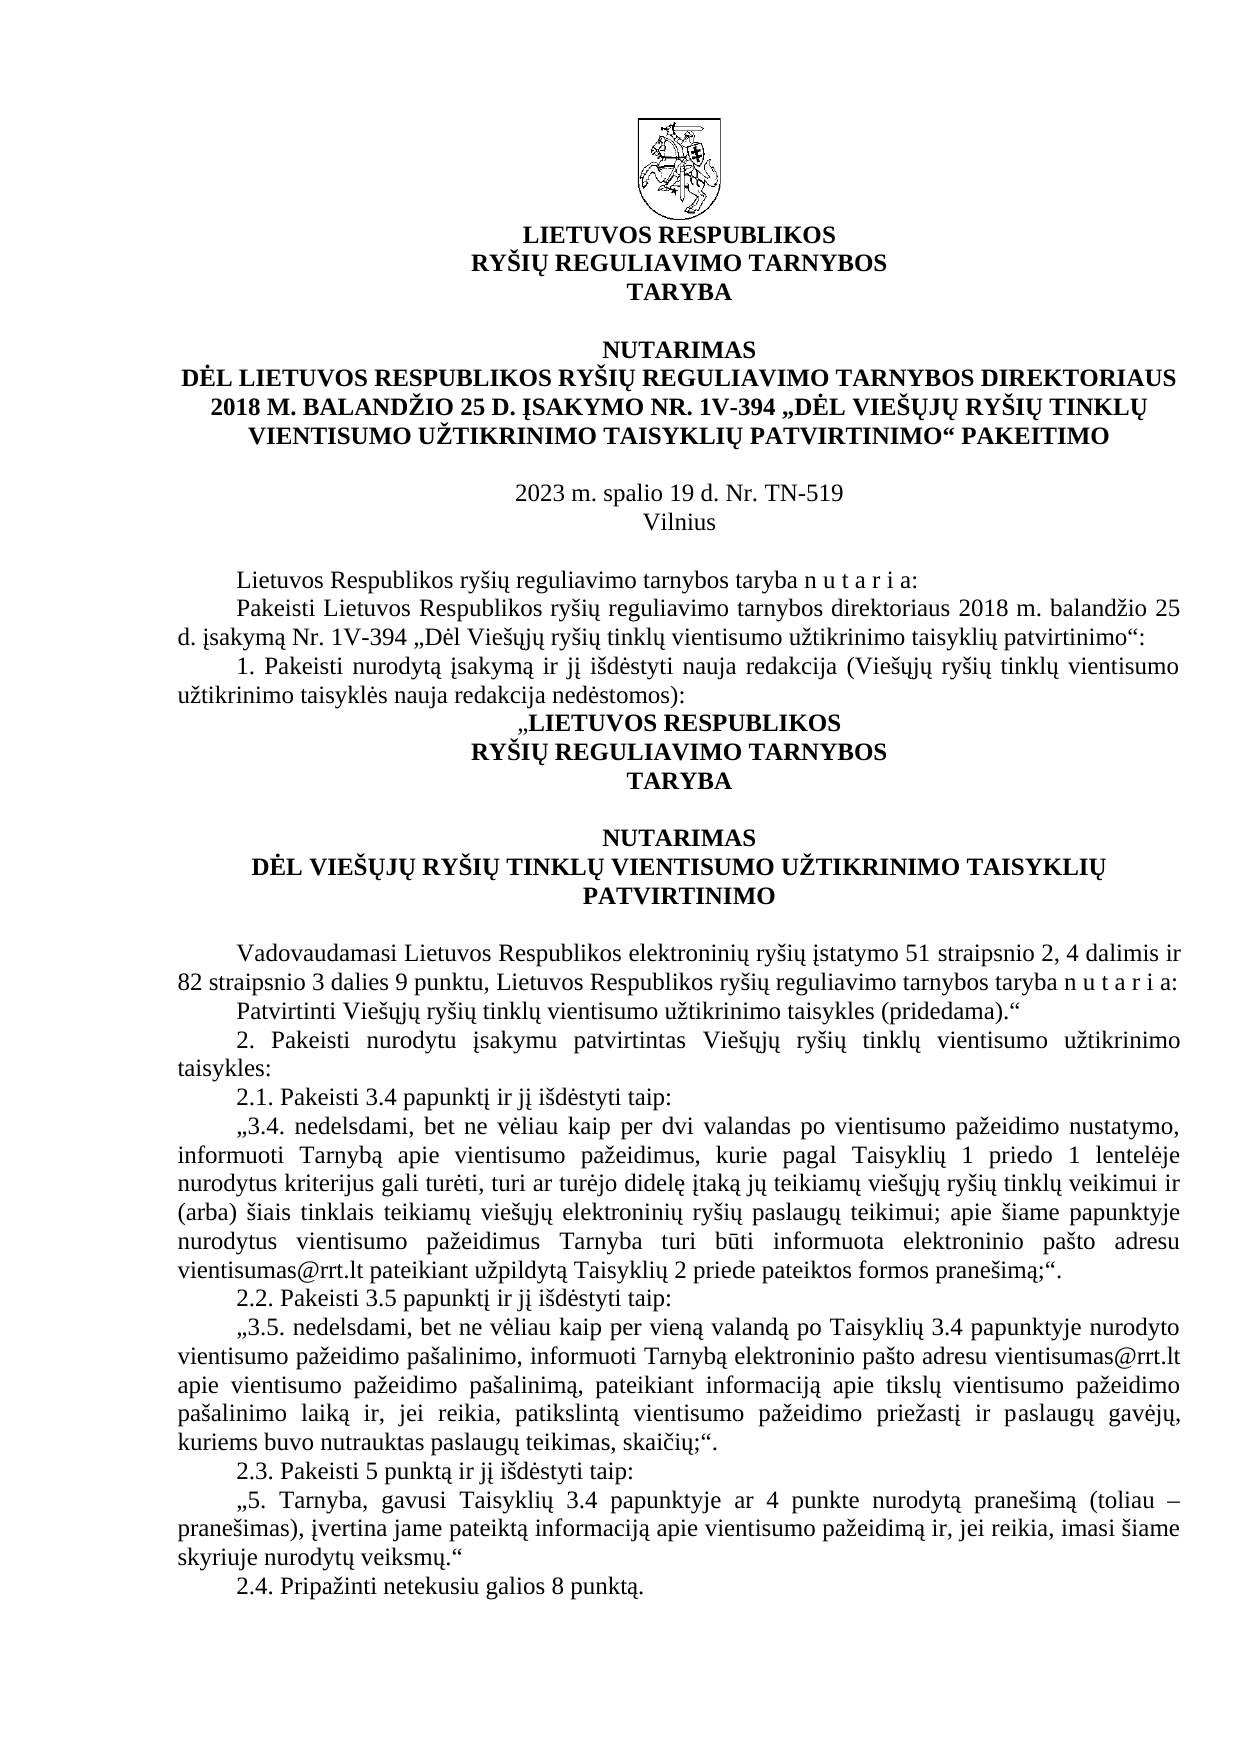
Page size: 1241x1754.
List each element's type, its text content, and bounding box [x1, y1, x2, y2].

text „5. Tarnyba, gavusi Taisyklių 3.4 papunktyje ar 4 punkte nurodytą pranešimą (toliau – pranešimas), įvertina jame pateiktą informaciją apie vientisumo pažeidimą ir, jei reikia, imasi šiame skyriuje nurodytų veiksmų.“ [177, 1485, 1181, 1571]
text Lietuvos Respublikos ryšių reguliavimo tarnybos taryba nutaria: [177, 565, 1181, 593]
text Pakeisti Lietuvos Respublikos ryšių reguliavimo tarnybos direktoriaus 2018 m. balandžio 25 d. įsakymą Nr. 1V-394 „Dėl Viešųjų ryšių tinklų vientisumo užtikrinimo taisyklių patvirtinimo“: [177, 593, 1181, 651]
text „3.5. nedelsdami, bet ne vėliau kaip per vieną valandą po Taisyklių 3.4 papunktyje nurodyto vientisumo pažeidimo pašalinimo, informuoti Tarnybą elektroninio pašto adresu vientisumas@rrt.lt apie vientisumo pažeidimo pašalinimą, pateikiant informaciją apie tikslų vientisumo pažeidimo pašalinimo laiką ir, jei reikia, patikslintą vientisumo pažeidimo priežastį ir paslaugų gavėjų, kuriems buvo nutrauktas paslaugų teikimas, skaičių;“. [177, 1312, 1181, 1456]
text RYŠIŲ REGULIAVIMO TARNYBOS [177, 248, 1181, 277]
text „3.4. nedelsdami, bet ne vėliau kaip per dvi valandas po vientisumo pažeidimo nustatymo, informuoti Tarnybą apie vientisumo pažeidimus, kurie pagal Taisyklių 1 priedo 1 lentelėje nurodytus kriterijus gali turėti, turi ar turėjo didelę įtaką jų teikiamų viešųjų ryšių tinklų veikimui ir (arba) šiais tinklais teikiamų viešųjų elektroninių ryšių paslaugų teikimui; apie šiame papunktyje nurodytus vientisumo pažeidimus Tarnyba turi būti informuota elektroninio pašto adresu vientisumas@rrt.lt pateikiant užpildytą Taisyklių 2 priede pateiktos formos pranešimą;“. [177, 1111, 1181, 1283]
text TARYBA [177, 766, 1181, 795]
text 2.2. Pakeisti 3.5 papunktį ir jį išdėstyti taip: [177, 1283, 1181, 1312]
text LIETUVOS RESPUBLIKOS [177, 220, 1181, 248]
text 1. Pakeisti nurodytą įsakymą ir jį išdėstyti nauja redakcija (Viešųjų ryšių tinklų vientisumo užtikrinimo taisyklės nauja redakcija nedėstomos): [177, 651, 1181, 708]
text 2.4. Pripažinti netekusiu galios 8 punktą. [177, 1571, 1181, 1600]
text DĖL VIEŠŲJŲ RYŠIŲ TINKLŲ VIENTISUMO UŽTIKRINIMO TAISYKLIŲ PATVIRTINIMO [177, 852, 1181, 910]
text DĖL LIETUVOS RESPUBLIKOS RYŠIŲ REGULIAVIMO TARNYBOS DIREKTORIAUS 2018 M. BALaNDŽIO 25 D. ĮSAKYMO NR. 1V-394 „DĖL Viešųjų ryšių tinklų vientisumo užtikrinimo taisyklių PATVIRTINIMO“ PAKEITIMO [177, 363, 1181, 450]
text NUTARIMAS [177, 335, 1181, 363]
text 2023 m. spalio 19 d. Nr. TN-519 [177, 478, 1181, 507]
text 2. Pakeisti nurodytu įsakymu patvirtintas Viešųjų ryšių tinklų vientisumo užtikrinimo taisykles: [177, 1025, 1181, 1082]
text 2.1. Pakeisti 3.4 papunktį ir jį išdėstyti taip: [177, 1082, 1181, 1111]
text RYŠIŲ REGULIAVIMO TARNYBOS [177, 737, 1181, 766]
text TARYBA [177, 277, 1181, 306]
text „LIETUVOS RESPUBLIKOS [177, 708, 1181, 737]
text Patvirtinti Viešųjų ryšių tinklų vientisumo užtikrinimo taisykles (pridedama).“ [177, 996, 1181, 1025]
text Vilnius [177, 507, 1181, 536]
text Vadovaudamasi Lietuvos Respublikos elektroninių ryšių įstatymo 51 straipsnio 2, 4 dalimis ir 82 straipsnio 3 dalies 9 punktu, Lietuvos Respublikos ryšių reguliavimo tarnybos taryba nutaria: [177, 938, 1181, 996]
text NUTARIMAS [177, 823, 1181, 852]
text 2.3. Pakeisti 5 punktą ir jį išdėstyti taip: [177, 1456, 1181, 1485]
